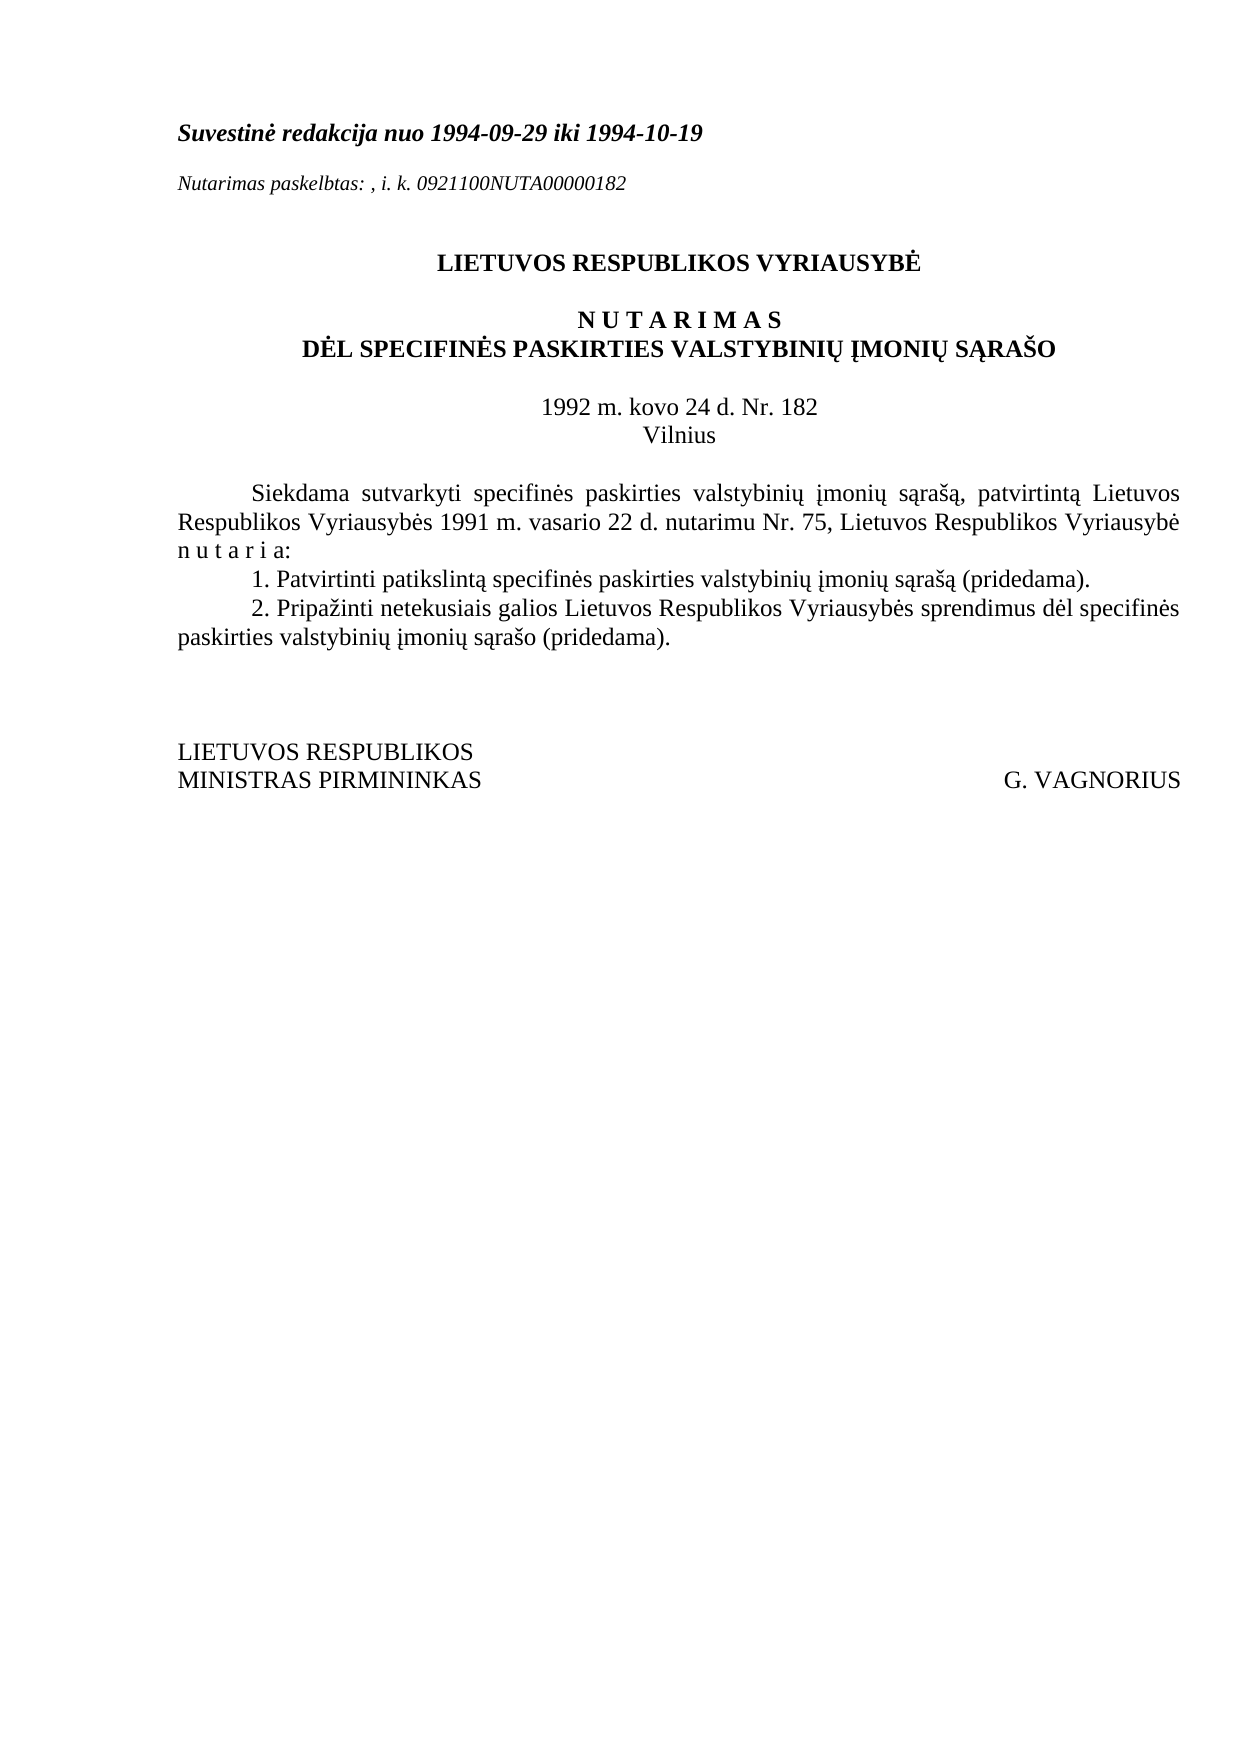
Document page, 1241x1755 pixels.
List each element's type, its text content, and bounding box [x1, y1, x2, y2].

text MINISTRAS PIRMININKAS G. VAGNORIUS [177, 765, 1181, 794]
text 1. Patvirtinti patikslintą specifinės paskirties valstybinių įmonių sąrašą (pridedama). [177, 564, 1181, 593]
text Vilnius [177, 420, 1181, 449]
text LIETUVOS RESPUBLIKOS VYRIAUSYBĖ [177, 248, 1181, 277]
text Nutarimas paskelbtas: , i. k. 0921100NUTA00000182 [177, 171, 1181, 195]
text Siekdama sutvarkyti specifinės paskirties valstybinių įmonių sąrašą, patvirtintą Lietuvos Respublikos Vyriausybės 1991 m. vasario 22 d. nutarimu Nr. 75, Lietuvos Respublikos Vyriausybė nutaria: [177, 478, 1181, 564]
text LIETUVOS RESPUBLIKOS [177, 737, 1181, 765]
text 1992 m. kovo 24 d. Nr. 182 [177, 392, 1181, 420]
text N U T A R I M A S [177, 305, 1181, 334]
text Suvestinė redakcija nuo 1994-09-29 iki 1994-10-19 [177, 118, 1181, 147]
text 2. Pripažinti netekusiais galios Lietuvos Respublikos Vyriausybės sprendimus dėl specifinės paskirties valstybinių įmonių sąrašo (pridedama). [177, 593, 1181, 650]
text DĖL SPECIFINĖS PASKIRTIES VALSTYBINIŲ ĮMONIŲ SĄRAŠO [177, 334, 1181, 363]
